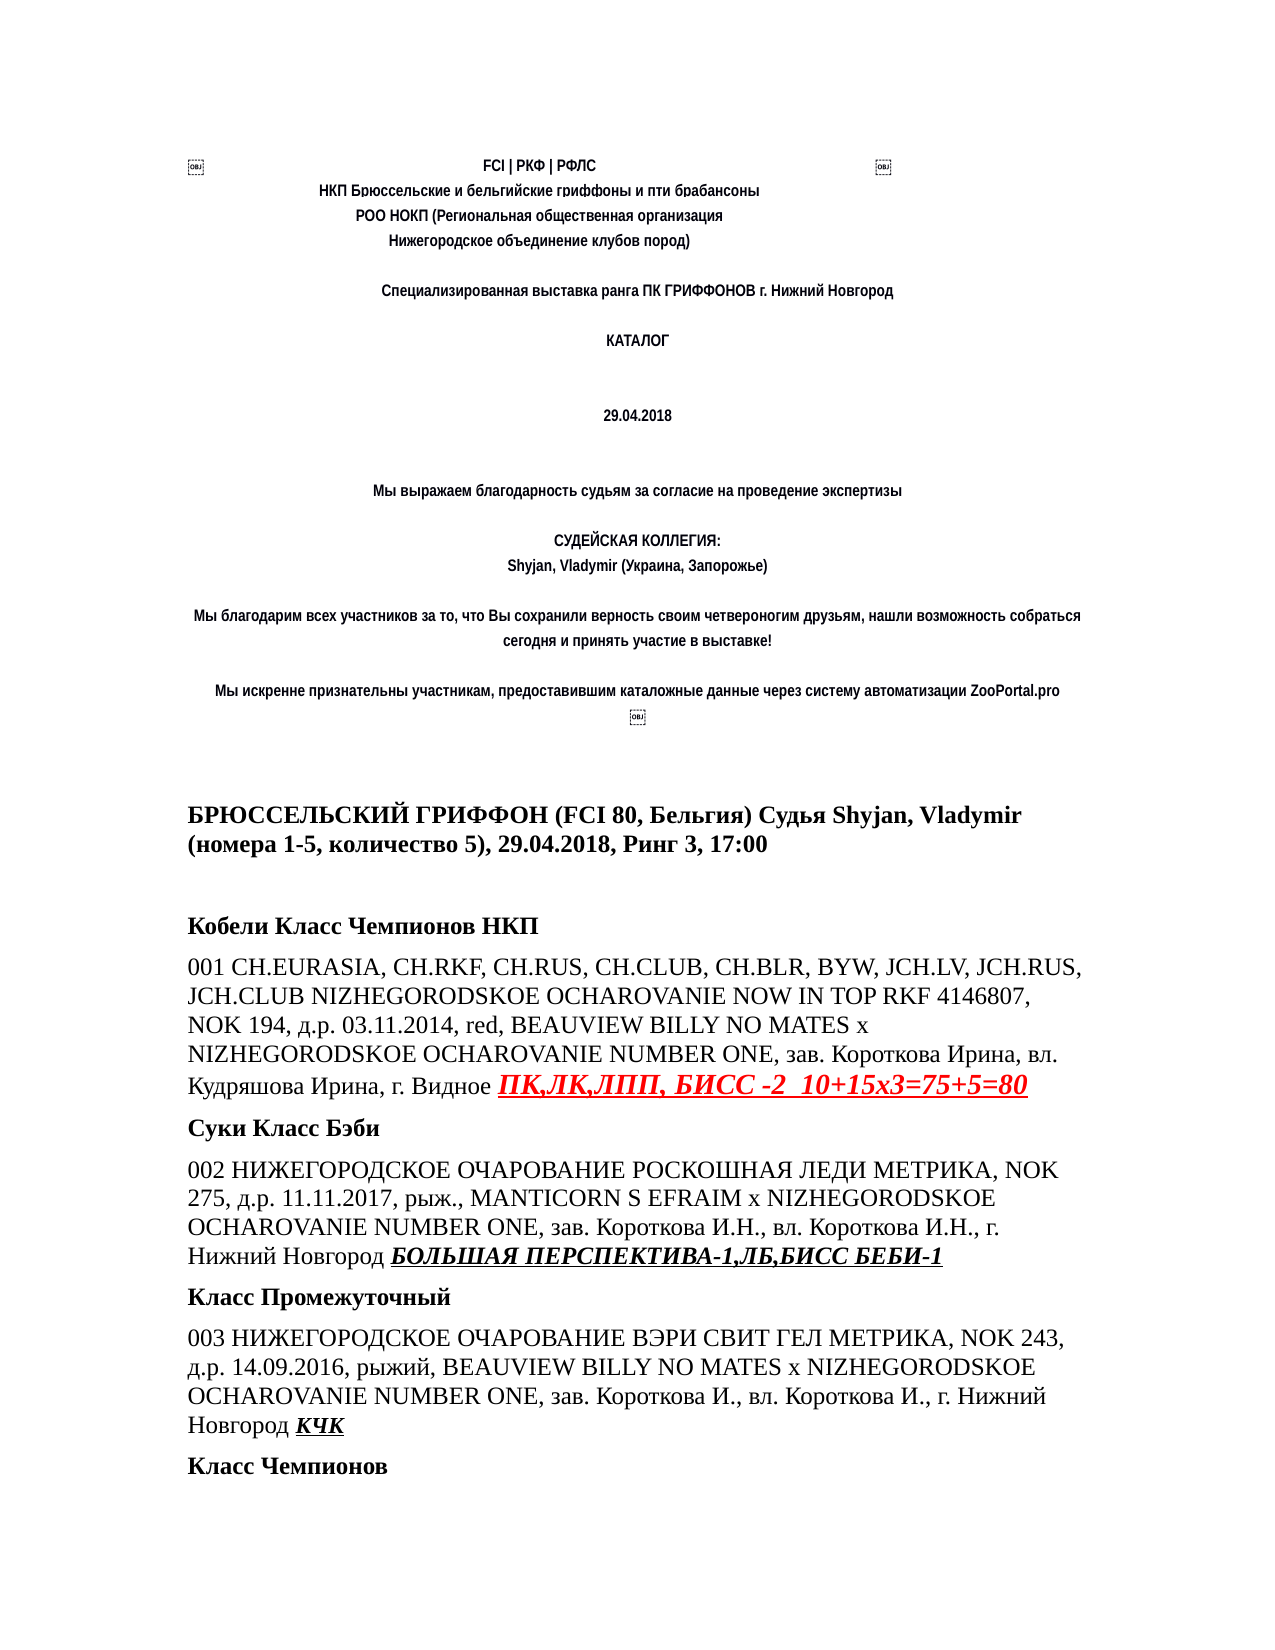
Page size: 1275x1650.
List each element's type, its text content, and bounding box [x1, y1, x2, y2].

table_header ￼ [176, 150, 299, 250]
text Мы выражаем благодарность судьям за согласие на проведение экспертизы [187, 475, 1087, 500]
text Класс Промежуточный [187, 1282, 1087, 1311]
text Мы благодарим всех участников за то, что Вы сохранили верность своим четвероногим друзьям, нашли возможность собраться сегодня и принять участие в выставке! [187, 600, 1087, 650]
text Кобели Класс Чемпионов НКП [187, 911, 1087, 940]
text КАТАЛОГ [187, 325, 1087, 350]
table_header ￼ [779, 150, 903, 250]
text ￼ [187, 700, 1087, 725]
table_header FCI | РКФ | РФЛС НКП Брюссельские и бельгийские гриффоны и пти брабансоны РОО НОКП (Региональная общественная организация Нижегородское объединение клубов пород) [300, 150, 779, 250]
text СУДЕЙСКАЯ КОЛЛЕГИЯ: [187, 525, 1087, 550]
text БРЮССЕЛЬСКИЙ ГРИФФОН (FCI 80, Бельгия) Судья Shyjan, Vladymir (номера 1-5, количество 5), 29.04.2018, Ринг 3, 17:00 [187, 800, 1087, 857]
text 002 НИЖЕГОРОДСКОЕ ОЧАРОВАНИЕ РОСКОШНАЯ ЛЕДИ МЕТРИКА, NOK 275, д.р. 11.11.2017, рыж., MANTICORN S EFRAIM x NIZHEGORODSKOE OCHAROVANIE NUMBER ONE, зав. Короткова И.Н., вл. Короткова И.Н., г. Нижний Новгород БОЛЬШАЯ ПЕРСПЕКТИВА-1,ЛБ,БИСС БЕБИ-1 [187, 1155, 1087, 1270]
text 29.04.2018 [187, 400, 1087, 425]
text Мы искренне признательны участникам, предоставившим каталожные данные через систему автоматизации ZooPortal.pro [187, 675, 1087, 700]
text Специализированная выставка ранга ПК ГРИФФОНОВ г. Нижний Новгород [187, 275, 1087, 300]
text Суки Класс Бэби [187, 1113, 1087, 1142]
text 001 CH.EURASIA, CH.RKF, CH.RUS, CH.CLUB, CH.BLR, BYW, JCH.LV, JCH.RUS, JCH.CLUB NIZHEGORODSKOE OCHAROVANIE NOW IN TOP RKF 4146807, NOK 194, д.р. 03.11.2014, red, BEAUVIEW BILLY NO MATES x NIZHEGORODSKOE OCHAROVANIE NUMBER ONE, зав. Короткова Ирина, вл. Кудряшова Ирина, г. Видное ПК,ЛК,ЛПП, БИСС -2 10+15х3=75+5=80 [187, 952, 1087, 1101]
text Shyjan, Vladymir (Украина, Запорожье) [187, 550, 1087, 575]
text Класс Чемпионов [187, 1451, 1087, 1480]
text 003 НИЖЕГОРОДСКОЕ ОЧАРОВАНИЕ ВЭРИ СВИТ ГЕЛ МЕТРИКА, NOK 243, д.р. 14.09.2016, рыжий, BEAUVIEW BILLY NO MATES x NIZHEGORODSKOE OCHAROVANIE NUMBER ONE, зав. Короткова И., вл. Короткова И., г. Нижний Новгород КЧК [187, 1323, 1087, 1438]
